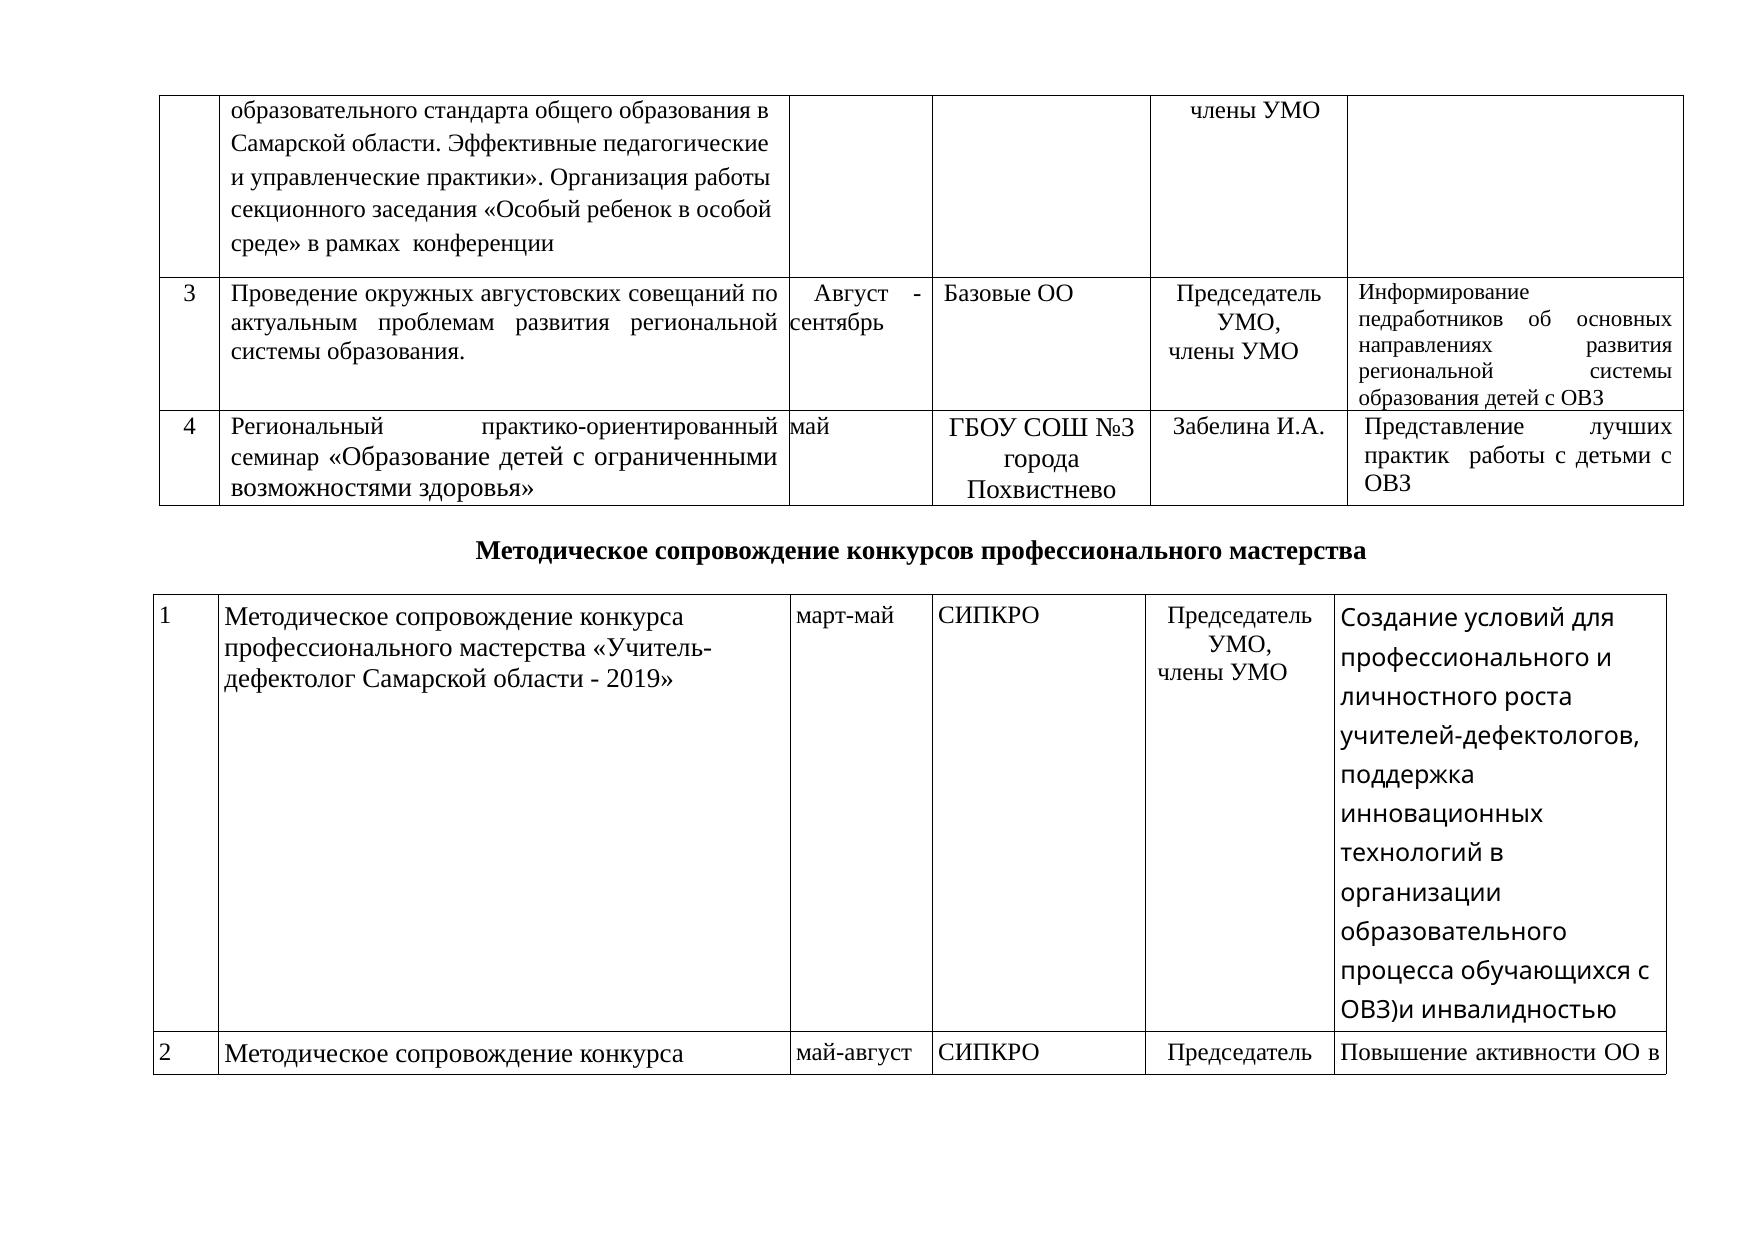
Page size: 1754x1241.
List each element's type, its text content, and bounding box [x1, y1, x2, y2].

table_header СИПКРО [933, 595, 1145, 1031]
table_cell 4 [160, 411, 219, 504]
table_header Председатель УМО, члены УМО [1146, 595, 1334, 1031]
table_cell члены УМО [1151, 96, 1347, 277]
table_cell Информирование педработников об основных направлениях развития региональной системы образования детей с ОВЗ [1348, 278, 1683, 410]
table_cell ГБОУ СОШ №3 города Похвистнево [933, 411, 1150, 504]
text Методическое сопровождение конкурсов профессионального мастерства [177, 534, 1665, 565]
table_cell Методическое сопровождение конкурса [219, 1032, 790, 1074]
table_cell Повышение активности ОО в [1335, 1032, 1666, 1074]
table_cell май [790, 411, 932, 504]
table_cell [1348, 96, 1683, 277]
table_cell Забелина И.А. [1151, 411, 1347, 504]
table_cell [790, 96, 932, 277]
table_cell [160, 96, 219, 277]
table_header 1 [154, 595, 218, 1031]
table_cell Председатель УМО, члены УМО [1151, 278, 1347, 410]
table_cell [933, 96, 1150, 277]
table_cell 3 [160, 278, 219, 410]
table_header Создание условий для профессионального и личностного роста учителей-дефектологов, поддержка инновационных технологий в организации образовательного процесса обучающихся с ОВЗ)и инвалидностью [1335, 595, 1666, 1031]
table_cell май-август [791, 1032, 932, 1074]
table_cell 2 [154, 1032, 218, 1074]
table_header март-май [791, 595, 932, 1031]
table_cell Региональный практико-ориентированный семинар «Образование детей с ограниченными возможностями здоровья» [220, 411, 789, 504]
table_cell Председатель [1146, 1032, 1334, 1074]
table_cell Представление лучших практик работы с детьми с ОВЗ [1348, 411, 1683, 504]
table_cell СИПКРО [933, 1032, 1145, 1074]
table_cell образовательного стандарта общего образования в Самарской области. Эффективные педагогические и управленческие практики». Организация работы секционного заседания «Особый ребенок в особой среде» в рамках конференции [220, 96, 789, 277]
table_header Методическое сопровождение конкурса профессионального мастерства «Учитель-дефектолог Самарской области - 2019» [219, 595, 790, 1031]
table_cell Проведение окружных августовских совещаний по актуальным проблемам развития региональной системы образования. [220, 278, 789, 410]
table_cell Базовые ОО [933, 278, 1150, 410]
table_cell Август - сентябрь [790, 278, 932, 410]
